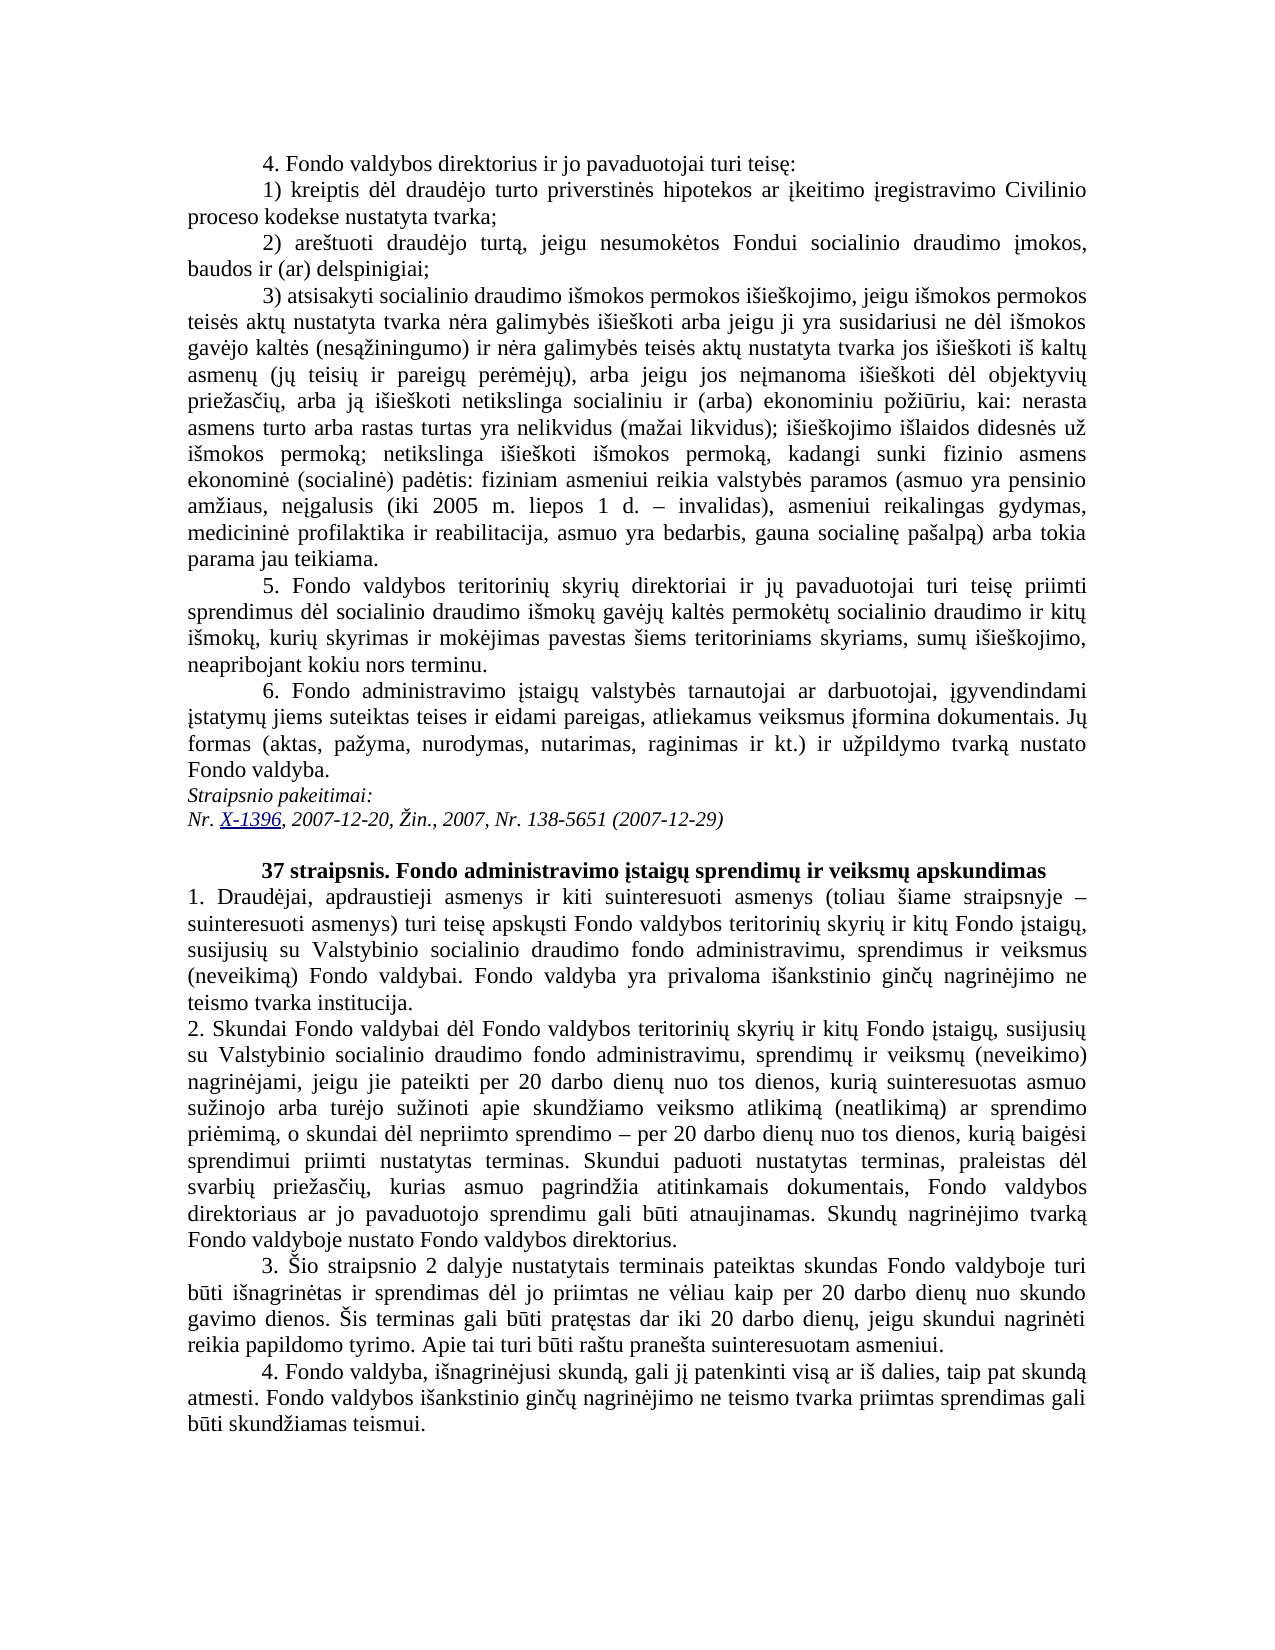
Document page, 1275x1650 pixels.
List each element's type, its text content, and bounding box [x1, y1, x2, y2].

text 5. Fondo valdybos teritorinių skyrių direktoriai ir jų pavaduotojai turi teisę priimti sprendimus dėl socialinio draudimo išmokų gavėjų kaltės permokėtų socialinio draudimo ir kitų išmokų, kurių skyrimas ir mokėjimas pavestas šiems teritoriniams skyriams, sumų išieškojimo, neapribojant kokiu nors terminu. [187, 572, 1088, 677]
text 3. Šio straipsnio 2 dalyje nustatytais terminais pateiktas skundas Fondo valdyboje turi būti išnagrinėtas ir sprendimas dėl jo priimtas ne vėliau kaip per 20 darbo dienų nuo skundo gavimo dienos. Šis terminas gali būti pratęstas dar iki 20 darbo dienų, jeigu skundui nagrinėti reikia papildomo tyrimo. Apie tai turi būti raštu pranešta suinteresuotam asmeniui. [187, 1252, 1087, 1358]
text 2. Skundai Fondo valdybai dėl Fondo valdybos teritorinių skyrių ir kitų Fondo įstaigų, susijusių su Valstybinio socialinio draudimo fondo administravimu, sprendimų ir veiksmų (neveikimo) nagrinėjami, jeigu jie pateikti per 20 darbo dienų nuo tos dienos, kurią suinteresuotas asmuo sužinojo arba turėjo sužinoti apie skundžiamo veiksmo atlikimą (neatlikimą) ar sprendimo priėmimą, o skundai dėl nepriimto sprendimo – per 20 darbo dienų nuo tos dienos, kurią baigėsi sprendimui priimti nustatytas terminas. Skundui paduoti nustatytas terminas, praleistas dėl svarbių priežasčių, kurias asmuo pagrindžia atitinkamais dokumentais, Fondo valdybos direktoriaus ar jo pavaduotojo sprendimu gali būti atnaujinamas. Skundų nagrinėjimo tvarką Fondo valdyboje nustato Fondo valdybos direktorius. [187, 1015, 1088, 1252]
text Straipsnio pakeitimai: [187, 782, 1088, 807]
text 2) areštuoti draudėjo turtą, jeigu nesumokėtos Fondui socialinio draudimo įmokos, baudos ir (ar) delspinigiai; [187, 229, 1088, 282]
text 1) kreiptis dėl draudėjo turto priverstinės hipotekos ar įkeitimo įregistravimo Civilinio proceso kodekse nustatyta tvarka; [187, 176, 1088, 229]
text 4. Fondo valdybos direktorius ir jo pavaduotojai turi teisę: [187, 150, 1088, 176]
text Nr. X-1396, 2007-12-20, Žin., 2007, Nr. 138-5651 (2007-12-29) [187, 807, 1088, 831]
text 4. Fondo valdyba, išnagrinėjusi skundą, gali jį patenkinti visą ar iš dalies, taip pat skundą atmesti. Fondo valdybos išankstinio ginčų nagrinėjimo ne teismo tvarka priimtas sprendimas gali būti skundžiamas teismui. [187, 1358, 1087, 1437]
text 1. Draudėjai, apdraustieji asmenys ir kiti suinteresuoti asmenys (toliau šiame straipsnyje – suinteresuoti asmenys) turi teisę apskųsti Fondo valdybos teritorinių skyrių ir kitų Fondo įstaigų, susijusių su Valstybinio socialinio draudimo fondo administravimu, sprendimus ir veiksmus (neveikimą) Fondo valdybai. Fondo valdyba yra privaloma išankstinio ginčų nagrinėjimo ne teismo tvarka institucija. [187, 883, 1088, 1015]
text 6. Fondo administravimo įstaigų valstybės tarnautojai ar darbuotojai, įgyvendindami įstatymų jiems suteiktas teises ir eidami pareigas, atliekamus veiksmus įformina dokumentais. Jų formas (aktas, pažyma, nurodymas, nutarimas, raginimas ir kt.) ir užpildymo tvarką nustato Fondo valdyba. [187, 677, 1088, 782]
text 3) atsisakyti socialinio draudimo išmokos permokos išieškojimo, jeigu išmokos permokos teisės aktų nustatyta tvarka nėra galimybės išieškoti arba jeigu ji yra susidariusi ne dėl išmokos gavėjo kaltės (nesąžiningumo) ir nėra galimybės teisės aktų nustatyta tvarka jos išieškoti iš kaltų asmenų (jų teisių ir pareigų perėmėjų), arba jeigu jos neįmanoma išieškoti dėl objektyvių priežasčių, arba ją išieškoti netikslinga socialiniu ir (arba) ekonominiu požiūriu, kai: nerasta asmens turto arba rastas turtas yra nelikvidus (mažai likvidus); išieškojimo išlaidos didesnės už išmokos permoką; netikslinga išieškoti išmokos permoką, kadangi sunki fizinio asmens ekonominė (socialinė) padėtis: fiziniam asmeniui reikia valstybės paramos (asmuo yra pensinio amžiaus, neįgalusis (iki 2005 m. liepos 1 d. – invalidas), asmeniui reikalingas gydymas, medicininė profilaktika ir reabilitacija, asmuo yra bedarbis, gauna socialinę pašalpą) arba tokia parama jau teikiama. [187, 282, 1088, 572]
text 37 straipsnis. Fondo administravimo įstaigų sprendimų ir veiksmų apskundimas [261, 857, 1088, 883]
